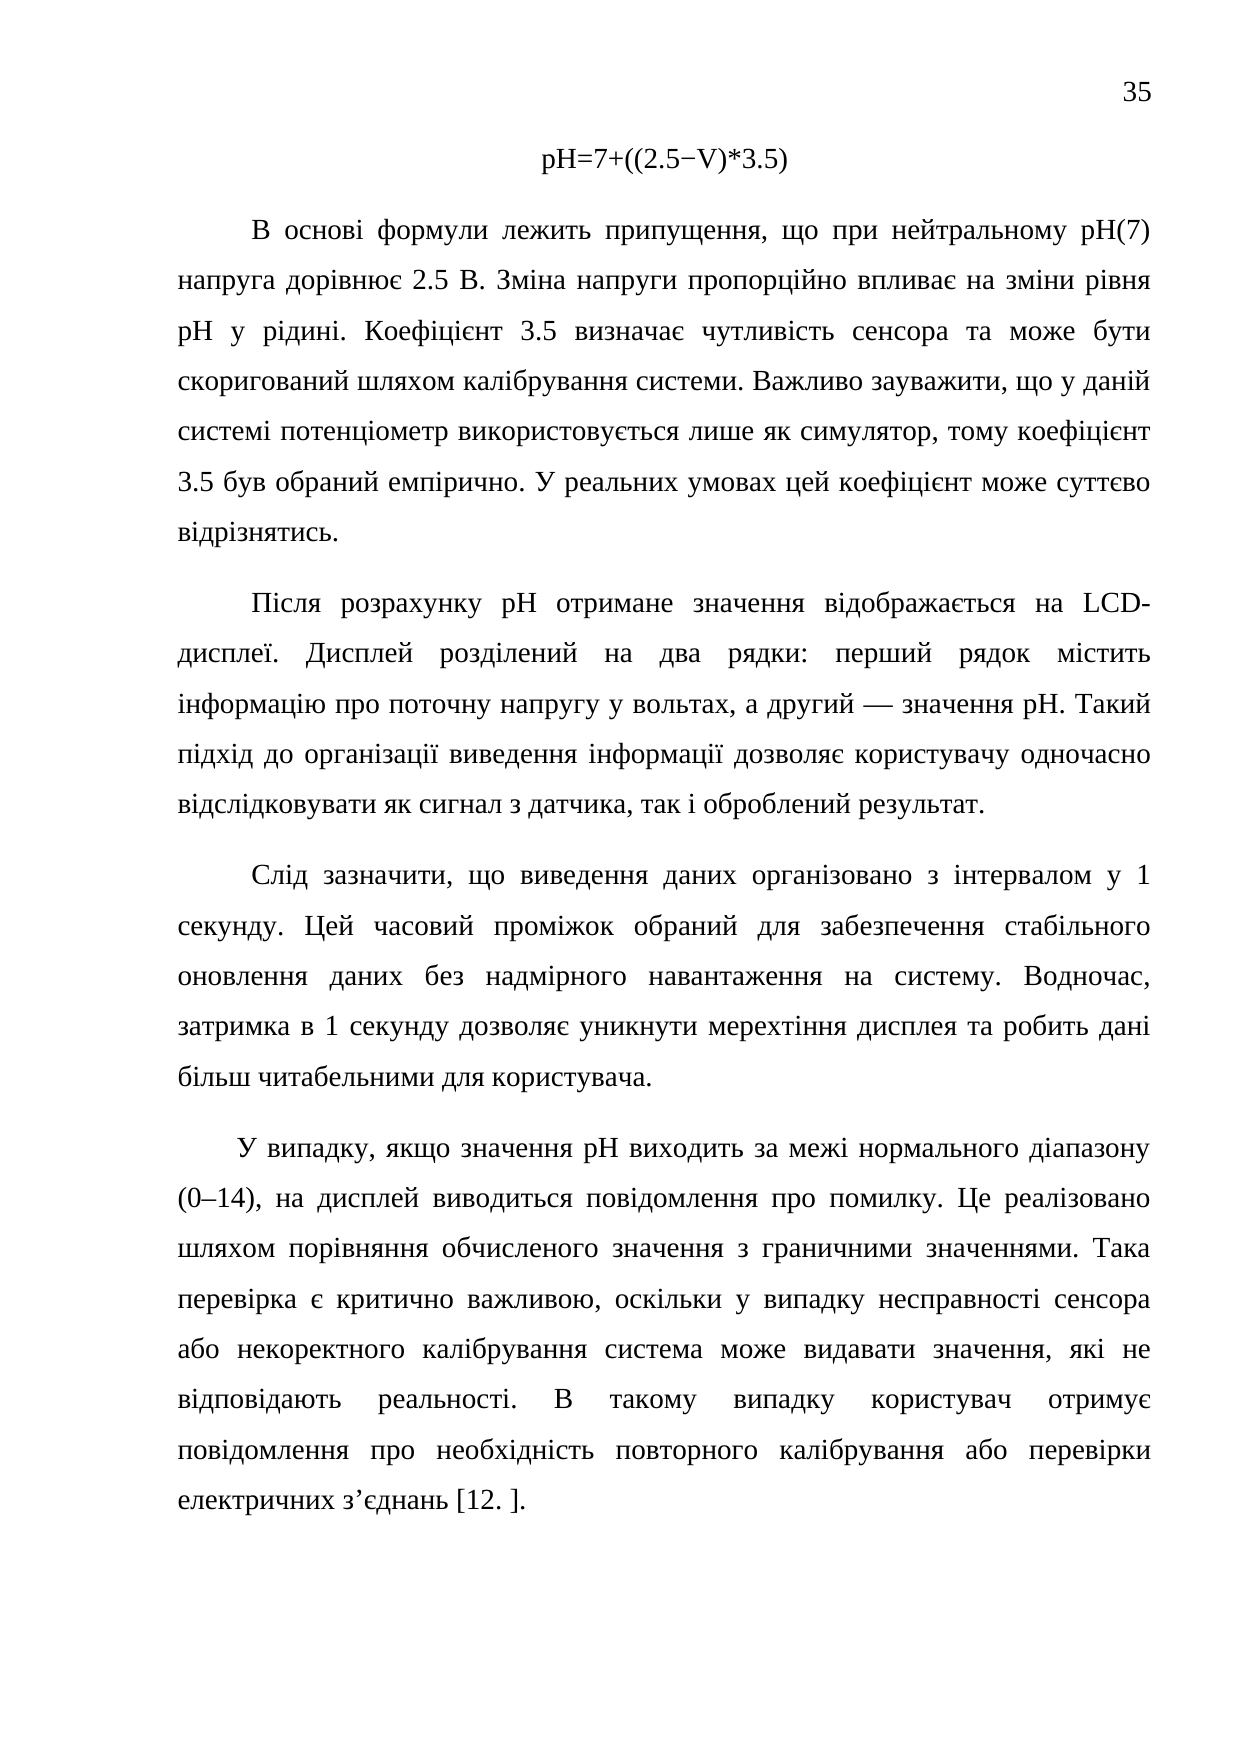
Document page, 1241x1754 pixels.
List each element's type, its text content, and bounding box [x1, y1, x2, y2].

text Слід зазначити, що виведення даних організовано з інтервалом у 1 секунду. Цей часовий проміжок обраний для забезпечення стабільного оновлення даних без надмірного навантаження на систему. Водночас, затримка в 1 секунду дозволяє уникнути мерехтіння дисплея та робить дані більш читабельними для користувача. [177, 857, 1152, 1092]
text У випадку, якщо значення pH виходить за межі нормального діапазону (0–14), на дисплей виводиться повідомлення про помилку. Це реалізовано шляхом порівняння обчисленого значення з граничними значеннями. Така перевірка є критично важливою, оскільки у випадку несправності сенсора або некоректного калібрування система може видавати значення, які не відповідають реальності. В такому випадку користувач отримує повідомлення про необхідність повторного калібрування або перевірки електричних з’єднань [12. ]. [177, 1130, 1152, 1516]
text В основі формули лежить припущення, що при нейтральному pH(7) напруга дорівнює 2.5 В. Зміна напруги пропорційно впливає на зміни рівня pH у рідині. Коефіцієнт 3.5 визначає чутливість сенсора та може бути скоригований шляхом калібрування системи. Важливо зауважити, що у даній системі потенціометр використовується лише як симулятор, тому коефіцієнт 3.5 був обраний емпірично. У реальних умовах цей коефіцієнт може суттєво відрізнятись. [177, 212, 1152, 547]
text pH=7+((2.5−V)*3.5) [177, 141, 1152, 174]
text Після розрахунку pH отримане значення відображається на LCD-дисплеї. Дисплей розділений на два рядки: перший рядок містить інформацію про поточну напругу у вольтах, а другий — значення pH. Такий підхід до організації виведення інформації дозволяє користувачу одночасно відслідковувати як сигнал з датчика, так і оброблений результат. [177, 585, 1152, 820]
